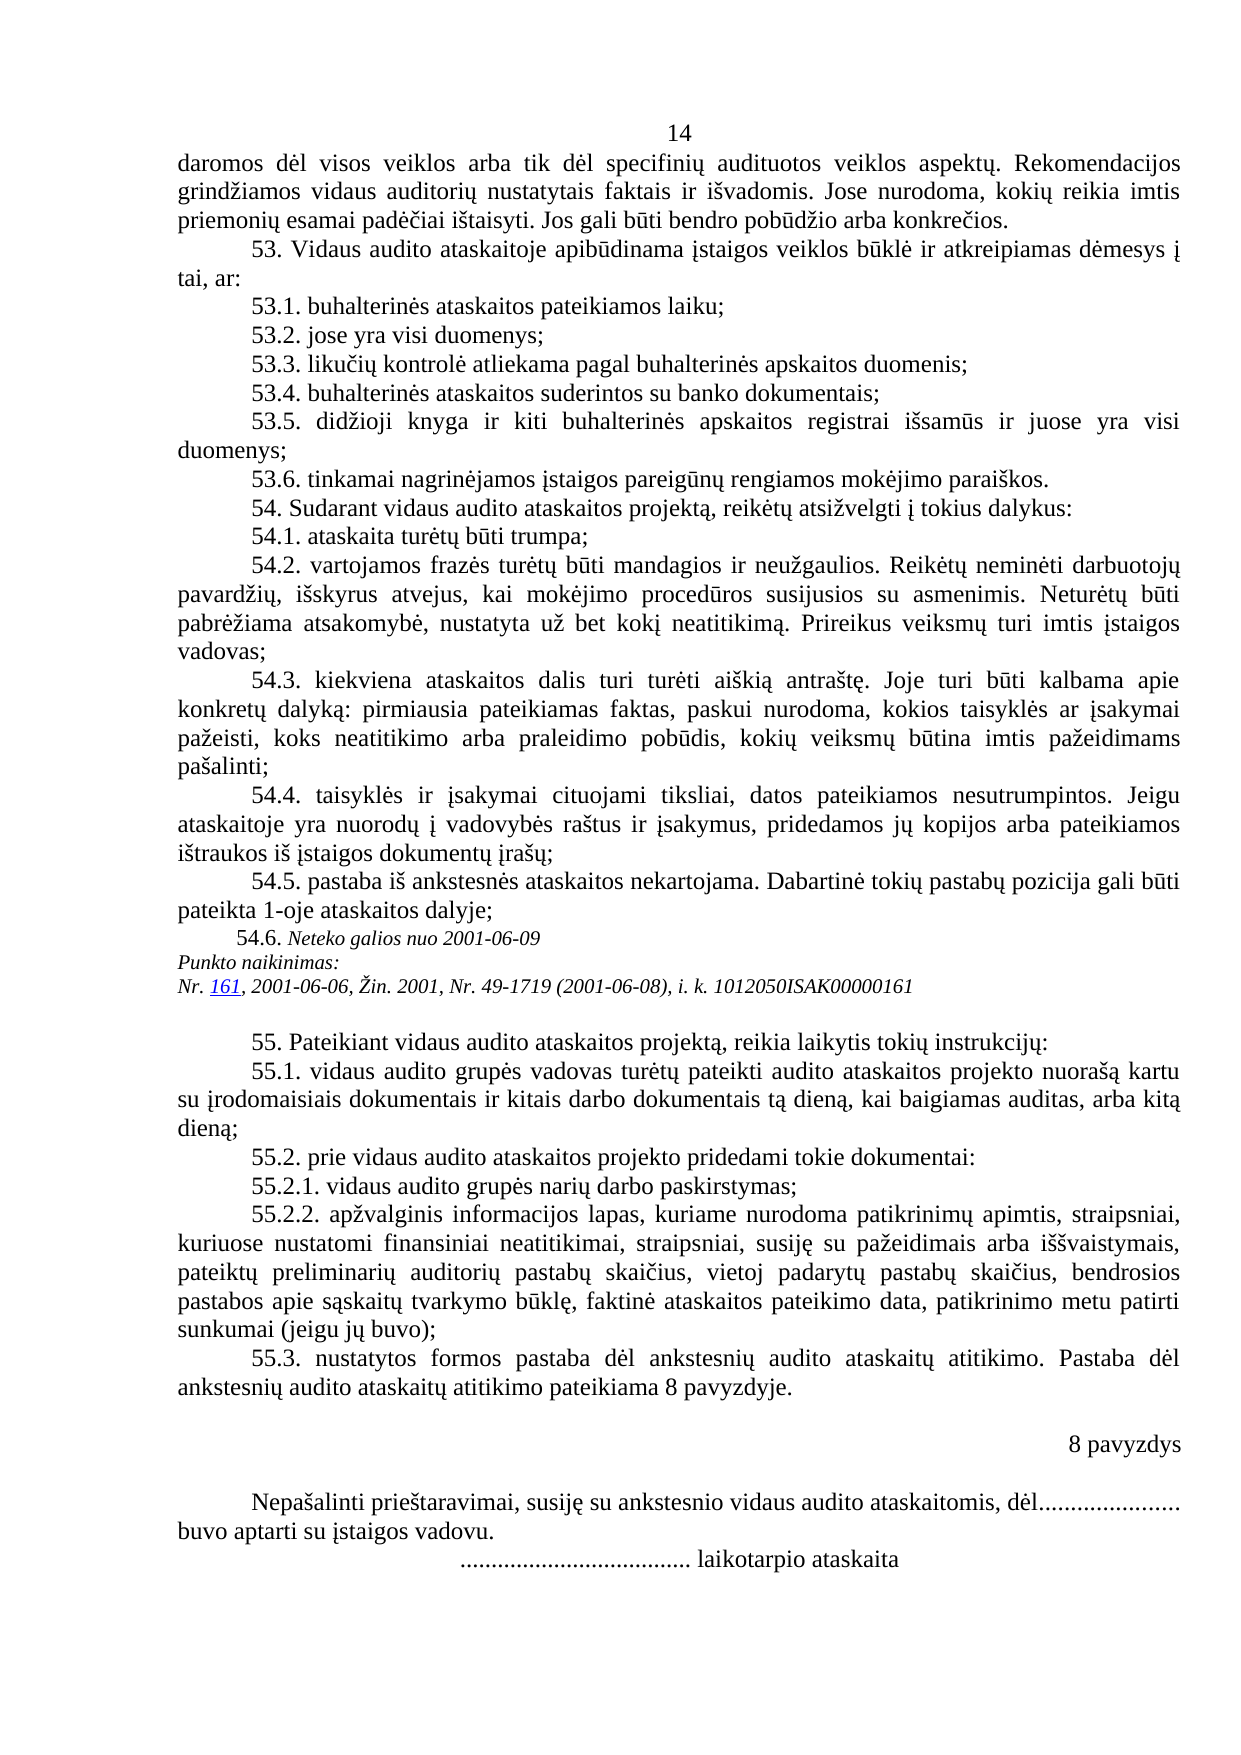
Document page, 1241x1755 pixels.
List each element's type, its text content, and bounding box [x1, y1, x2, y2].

text 54.1. ataskaita turėtų būti trumpa; [177, 521, 1181, 550]
text 55.2.1. vidaus audito grupės narių darbo paskirstymas; [177, 1171, 1181, 1199]
text Punkto naikinimas: [177, 950, 1181, 974]
text 55.2. prie vidaus audito ataskaitos projekto pridedami tokie dokumentai: [177, 1142, 1181, 1171]
text 54.4. taisyklės ir įsakymai cituojami tiksliai, datos pateikiamos nesutrumpintos. Jeigu ataskaitoje yra nuorodų į vadovybės raštus ir įsakymus, pridedamos jų kopijos arba pateikiamos ištraukos iš įstaigos dokumentų įrašų; [177, 780, 1181, 866]
text Nepašalinti prieštaravimai, susiję su ankstesnio vidaus audito ataskaitomis, dėl [177, 1487, 1181, 1516]
text 53.5. didžioji knyga ir kiti buhalterinės apskaitos registrai išsamūs ir juose yra visi duomenys; [177, 406, 1181, 464]
text 55.3. nustatytos formos pastaba dėl ankstesnių audito ataskaitų atitikimo. Pastaba dėl ankstesnių audito ataskaitų atitikimo pateikiama 8 pavyzdyje. [177, 1343, 1181, 1401]
text 55.2.2. apžvalginis informacijos lapas, kuriame nurodoma patikrinimų apimtis, straipsniai, kuriuose nustatomi finansiniai neatitikimai, straipsniai, susiję su pažeidimais arba iššvaistymais, pateiktų preliminarių auditorių pastabų skaičius, vietoj padarytų pastabų skaičius, bendrosios pastabos apie sąskaitų tvarkymo būklę, faktinė ataskaitos pateikimo data, patikrinimo metu patirti sunkumai (jeigu jų buvo); [177, 1199, 1181, 1343]
text 53. Vidaus audito ataskaitoje apibūdinama įstaigos veiklos būklė ir atkreipiamas dėmesys į tai, ar: [177, 234, 1181, 291]
text daromos dėl visos veiklos arba tik dėl specifinių audituotos veiklos aspektų. Rekomendacijos grindžiamos vidaus auditorių nustatytais faktais ir išvadomis. Jose nurodoma, kokių reikia imtis priemonių esamai padėčiai ištaisyti. Jos gali būti bendro pobūdžio arba konkrečios. [177, 148, 1181, 234]
text 53.1. buhalterinės ataskaitos pateikiamos laiku; [177, 291, 1181, 320]
text 54.5. pastaba iš ankstesnės ataskaitos nekartojama. Dabartinė tokių pastabų pozicija gali būti pateikta 1-oje ataskaitos dalyje; [177, 866, 1181, 924]
text 53.6. tinkamai nagrinėjamos įstaigos pareigūnų rengiamos mokėjimo paraiškos. [177, 464, 1181, 493]
text 8 pavyzdys [177, 1429, 1181, 1458]
text 53.4. buhalterinės ataskaitos suderintos su banko dokumentais; [177, 378, 1181, 406]
text 53.2. jose yra visi duomenys; [177, 320, 1181, 349]
text 53.3. likučių kontrolė atliekama pagal buhalterinės apskaitos duomenis; [177, 349, 1181, 378]
text 54.6. Neteko galios nuo 2001-06-09 [177, 924, 1181, 950]
text 54.2. vartojamos frazės turėtų būti mandagios ir neužgaulios. Reikėtų neminėti darbuotojų pavardžių, išskyrus atvejus, kai mokėjimo procedūros susijusios su asmenimis. Neturėtų būti pabrėžiama atsakomybė, nustatyta už bet kokį neatitikimą. Prireikus veiksmų turi imtis įstaigos vadovas; [177, 550, 1181, 665]
text 55. Pateikiant vidaus audito ataskaitos projektą, reikia laikytis tokių instrukcijų: [177, 1027, 1181, 1056]
text 54. Sudarant vidaus audito ataskaitos projektą, reikėtų atsižvelgti į tokius dalykus: [177, 493, 1181, 521]
text ..................................... laikotarpio ataskaita [177, 1544, 1181, 1573]
text buvo aptarti su įstaigos vadovu. [177, 1516, 1181, 1544]
text 55.1. vidaus audito grupės vadovas turėtų pateikti audito ataskaitos projekto nuorašą kartu su įrodomaisiais dokumentais ir kitais darbo dokumentais tą dieną, kai baigiamas auditas, arba kitą dieną; [177, 1056, 1181, 1142]
text Nr. 161, 2001-06-06, Žin. 2001, Nr. 49-1719 (2001-06-08), i. k. 1012050ISAK00000161 [177, 974, 1181, 998]
text 54.3. kiekviena ataskaitos dalis turi turėti aiškią antraštę. Joje turi būti kalbama apie konkretų dalyką: pirmiausia pateikiamas faktas, paskui nurodoma, kokios taisyklės ar įsakymai pažeisti, koks neatitikimo arba praleidimo pobūdis, kokių veiksmų būtina imtis pažeidimams pašalinti; [177, 665, 1181, 780]
